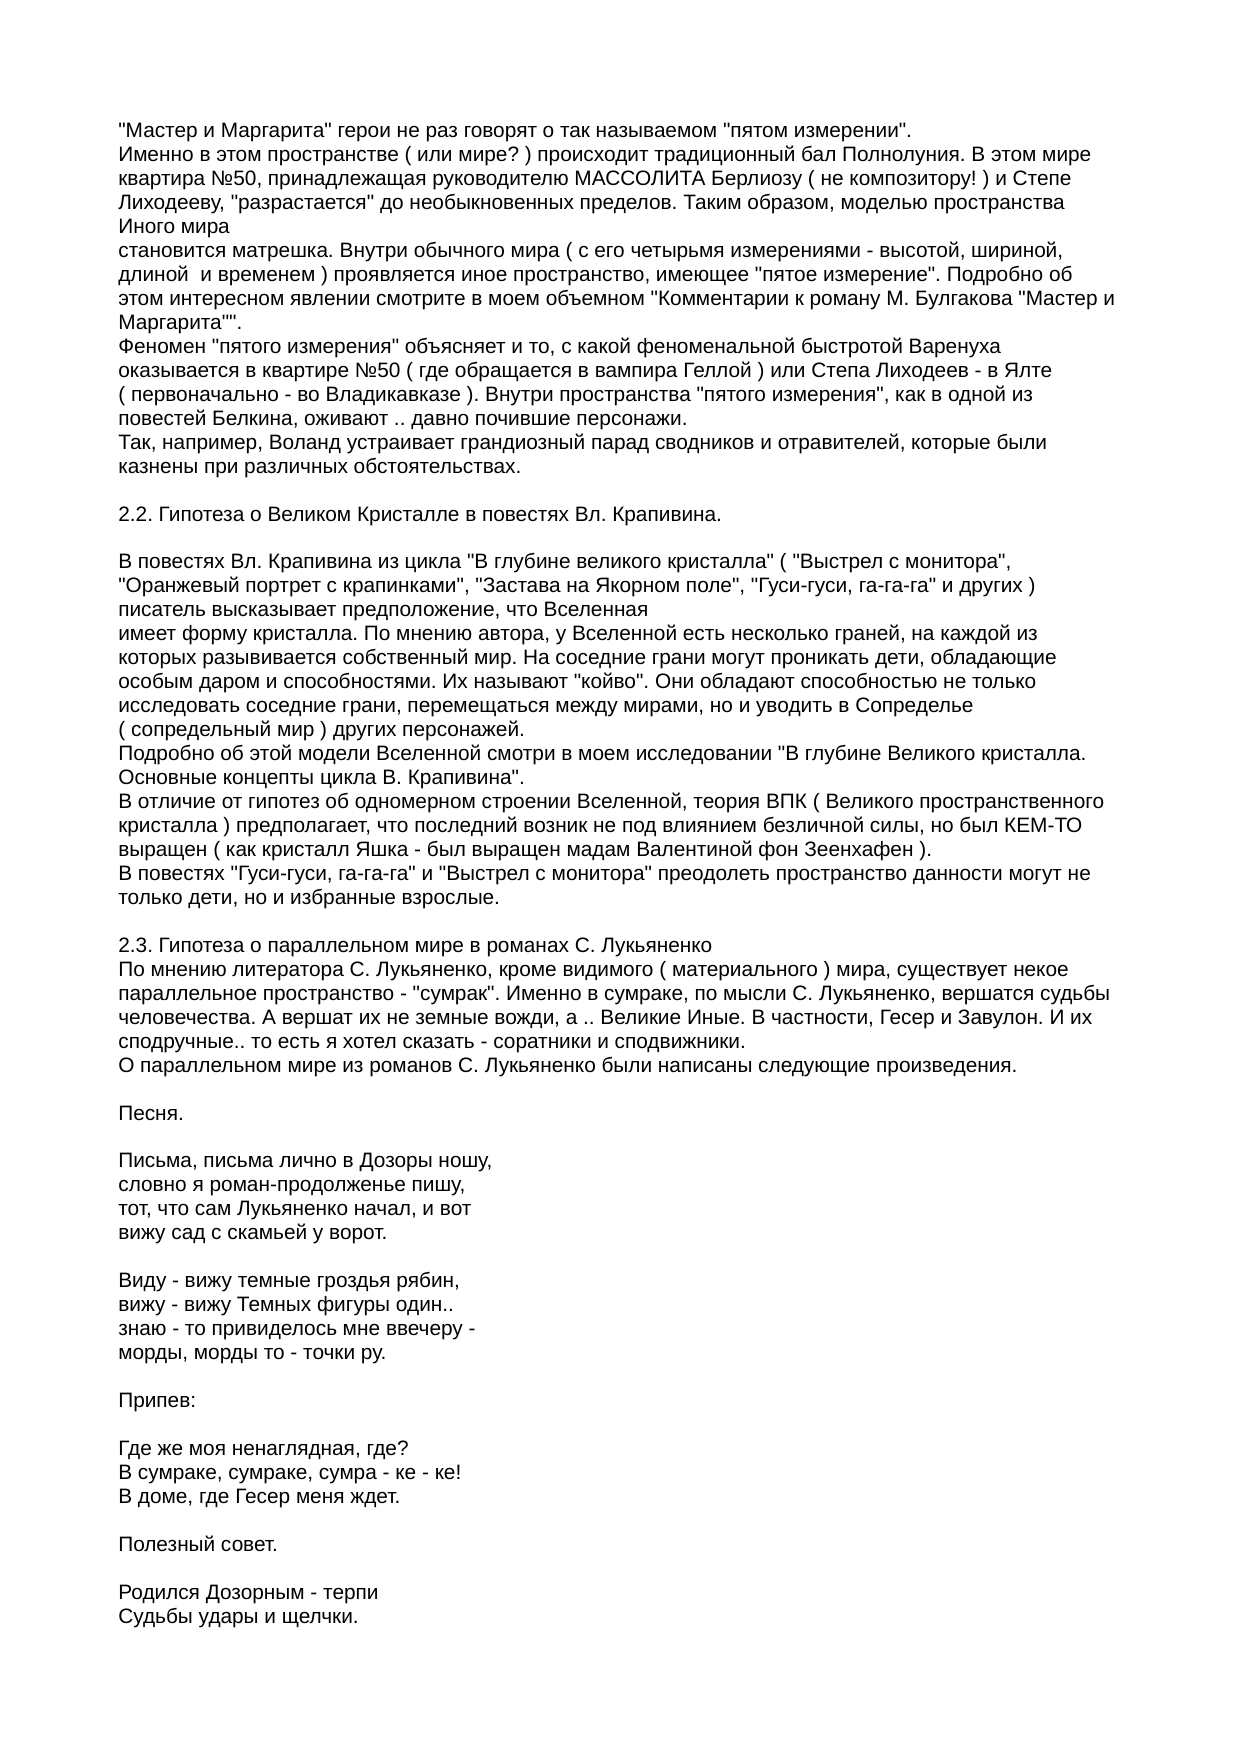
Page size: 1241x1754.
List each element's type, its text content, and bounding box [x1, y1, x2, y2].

text В повестях "Гуси-гуси, га-га-га" и "Выстрел с монитора" преодолеть пространство данности могут не только дети, но и избранные взрослые. [118, 861, 1122, 909]
text В сумраке, сумраке, сумра - ке - ке! [118, 1460, 1122, 1484]
text морды, морды то - точки ру. [118, 1340, 1122, 1364]
text Судьбы удары и щелчки. [118, 1603, 1122, 1627]
text вижу сад с скамьей у ворот. [118, 1220, 1122, 1244]
text Письма, письма лично в Дозоры ношу, [118, 1148, 1122, 1172]
text По мнению литератора С. Лукьяненко, кроме видимого ( материального ) мира, существует некое параллельное пространство - "сумрак". Именно в сумраке, по мысли С. Лукьяненко, вершатся судьбы человечества. А вершат их не земные вожди, а .. Великие Иные. В частности, Гесер и Завулон. И их сподручные.. то есть я хотел сказать - соратники и сподвижники. [118, 957, 1122, 1052]
text "Мастер и Маргарита" герои не раз говорят о так называемом "пятом измерении". [118, 118, 1122, 142]
text Припев: [118, 1388, 1122, 1412]
text 2.2. Гипотеза о Великом Кристалле в повестях Вл. Крапивина. [118, 501, 1122, 525]
text знаю - то привиделось мне ввечеру - [118, 1316, 1122, 1340]
text Феномен "пятого измерения" объясняет и то, с какой феноменальной быстротой Варенуха оказывается в квартире №50 ( где обращается в вампира Геллой ) или Степа Лиходеев - в Ялте ( первоначально - во Владикавказе ). Внутри пространства "пятого измерения", как в одной из повестей Белкина, оживают .. давно почившие персонажи. [118, 334, 1122, 429]
text имеет форму кристалла. По мнению автора, у Вселенной есть несколько граней, на каждой из которых разывивается собственный мир. На соседние грани могут проникать дети, обладающие особым даром и способностями. Их называют "койво". Они обладают способностью не только исследовать соседние грани, перемещаться между мирами, но и уводить в Сопределье ( сопредельный мир ) других персонажей. [118, 621, 1122, 741]
text Родился Дозорным - терпи [118, 1579, 1122, 1603]
text В отличие от гипотез об одномерном строении Вселенной, теория ВПК ( Великого пространственного кристалла ) предполагает, что последний возник не под влиянием безличной силы, но был КЕМ-ТО выращен ( как кристалл Яшка - был выращен мадам Валентиной фон Зеенхафен ). [118, 789, 1122, 861]
text В доме, где Гесер меня ждет. [118, 1484, 1122, 1508]
text О параллельном мире из романов С. Лукьяненко были написаны следующие произведения. [118, 1052, 1122, 1076]
text становится матрешка. Внутри обычного мира ( с его четырьмя измерениями - высотой, шириной, длиной и временем ) проявляется иное пространство, имеющее "пятое измерение". Подробно об этом интересном явлении смотрите в моем объемном "Комментарии к роману М. Булгакова "Мастер и Маргарита"". [118, 238, 1122, 334]
text В повестях Вл. Крапивина из цикла "В глубине великого кристалла" ( "Выстрел с монитора", "Оранжевый портрет с крапинками", "Застава на Якорном поле", "Гуси-гуси, га-га-га" и других ) писатель высказывает предположение, что Вселенная [118, 549, 1122, 621]
text Песня. [118, 1100, 1122, 1124]
text Именно в этом пространстве ( или мире? ) происходит традиционный бал Полнолуния. В этом мире квартира №50, принадлежащая руководителю МАССОЛИТА Берлиозу ( не композитору! ) и Степе Лиходееву, "разрастается" до необыкновенных пределов. Таким образом, моделью пространства Иного мира [118, 142, 1122, 238]
text 2.3. Гипотеза о параллельном мире в романах С. Лукьяненко [118, 933, 1122, 957]
text Полезный совет. [118, 1532, 1122, 1556]
text Виду - вижу темные гроздья рябин, [118, 1268, 1122, 1292]
text Так, например, Воланд устраивает грандиозный парад сводников и отравителей, которые были казнены при различных обстоятельствах. [118, 429, 1122, 477]
text вижу - вижу Темных фигуры один.. [118, 1292, 1122, 1316]
text словно я роман-продолженье пишу, [118, 1172, 1122, 1196]
text Где же моя ненаглядная, где? [118, 1436, 1122, 1460]
text тот, что сам Лукьяненко начал, и вот [118, 1196, 1122, 1220]
text Подробно об этой модели Вселенной смотри в моем исследовании "В глубине Великого кристалла. Основные концепты цикла В. Крапивина". [118, 741, 1122, 789]
